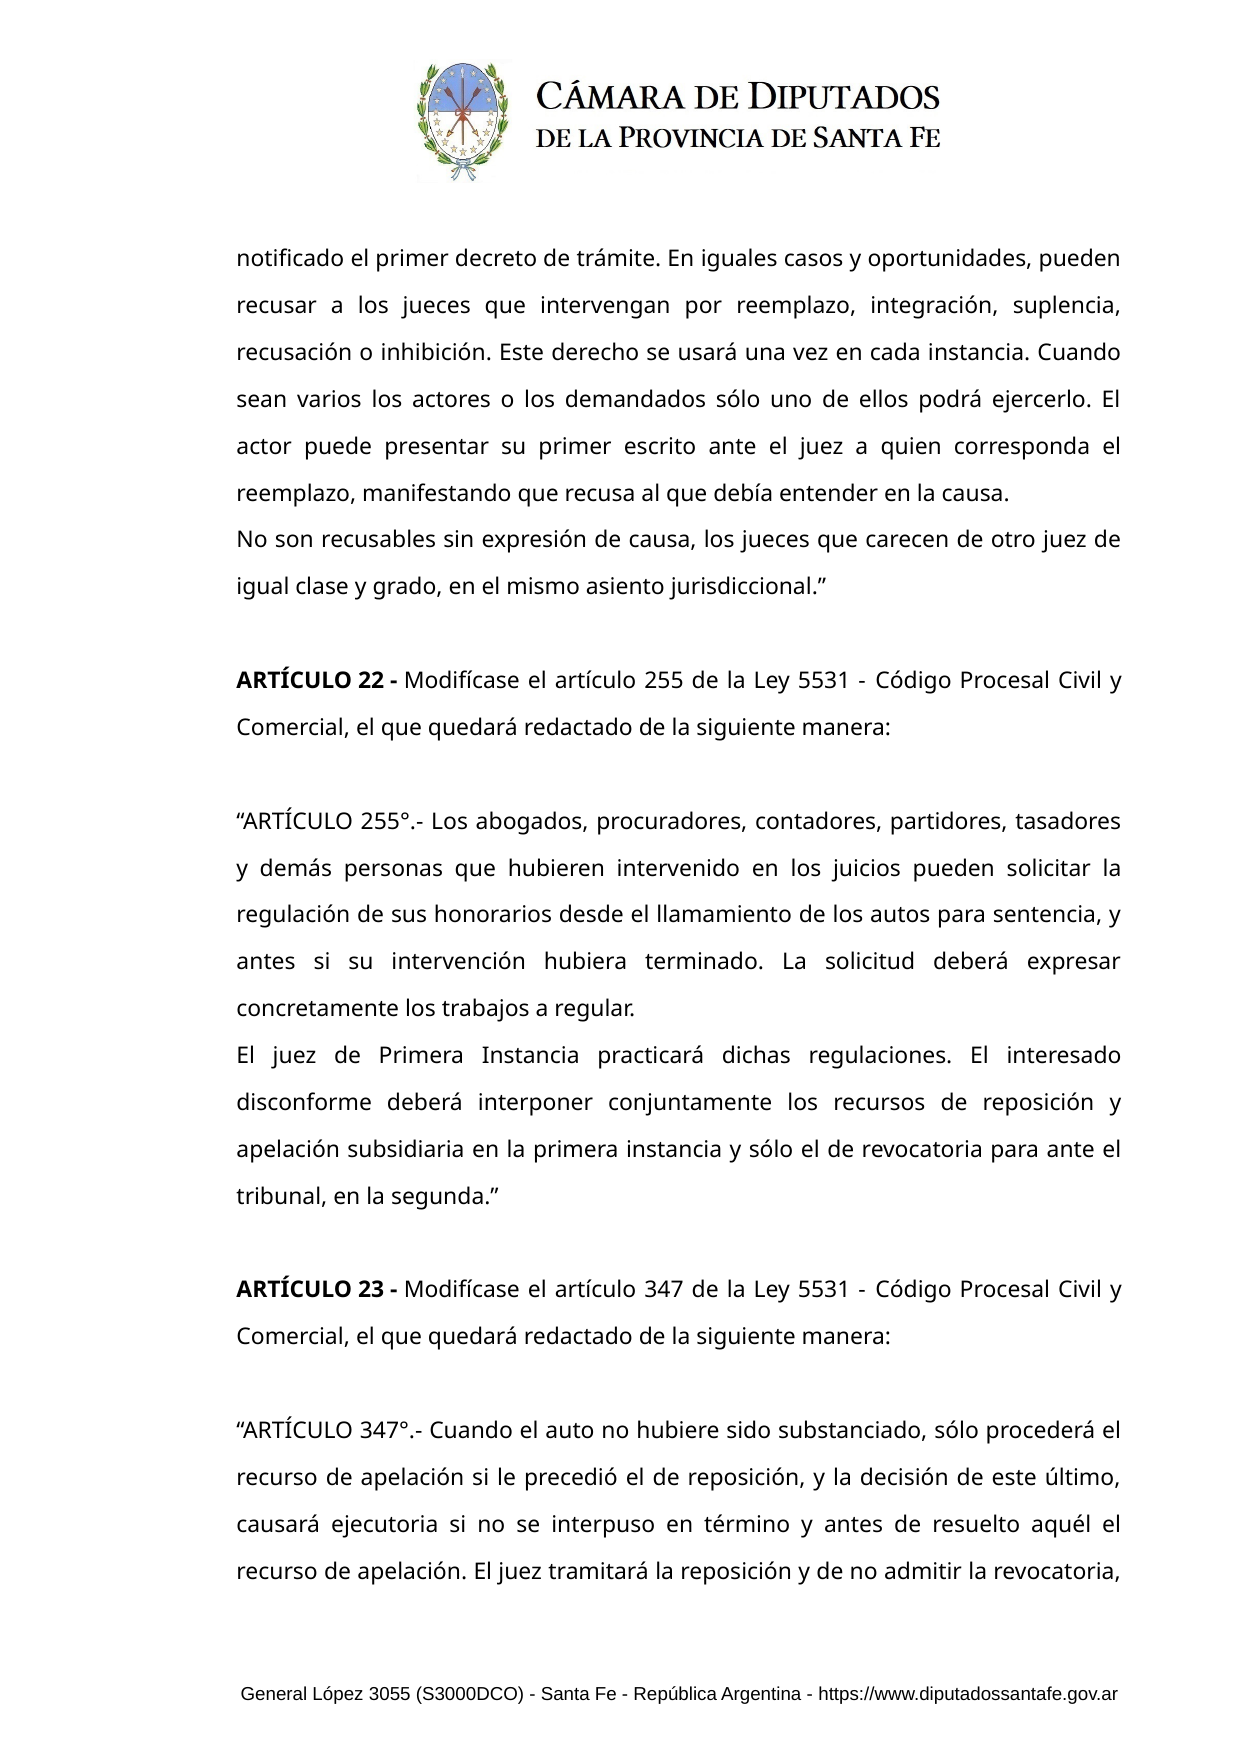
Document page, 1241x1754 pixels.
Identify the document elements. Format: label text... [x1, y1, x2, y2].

picture [413, 59, 945, 183]
list notificado el primer decreto de trámite. En iguales casos y oportunidades, pueden recusar a los jueces que intervengan por reemplazo, integración, suplencia, recusación o inhibición. Este derecho se usará una vez en cada instancia. Cuando sean varios los actores o los demandados sólo uno de ellos podrá ejercerlo. El actor puede presentar su primer escrito ante el juez a quien corresponda el reemplazo, manifestando que recusa al que debía entender en la causa. [236, 242, 1122, 508]
list “ARTÍCULO 255°.- Los abogados, procuradores, contadores, partidores, tasadores y demás personas que hubieren intervenido en los juicios pueden solicitar la regulación de sus honorarios desde el llamamiento de los autos para sentencia, y antes si su intervención hubiera terminado. La solicitud deberá expresar concretamente los trabajos a regular. [236, 805, 1122, 1023]
text “ARTÍCULO 347°.- Cuando el auto no hubiere sido substanciado, sólo procederá el recurso de apelación si le precedió el de reposición, y la decisión de este último, causará ejecutoria si no se interpuso en término y antes de resuelto aquél el recurso de apelación. El juez tramitará la reposición y de no admitir la revocatoria, [236, 1414, 1122, 1586]
list Modifícase el artículo 347 de la Ley 5531 - Código Procesal Civil y Comercial, el que quedará redactado de la siguiente manera: [236, 1273, 1122, 1352]
list El juez de Primera Instancia practicará dichas regulaciones. El interesado disconforme deberá interponer conjuntamente los recursos de reposición y apelación subsidiaria en la primera instancia y sólo el de revocatoria para ante el tribunal, en la segunda.” [236, 1039, 1122, 1211]
list No son recusables sin expresión de causa, los jueces que carecen de otro juez de igual clase y grado, en el mismo asiento jurisdiccional.” [236, 523, 1122, 602]
list Modifícase el artículo 255 de la Ley 5531 - Código Procesal Civil y Comercial, el que quedará redactado de la siguiente manera: [236, 664, 1122, 742]
